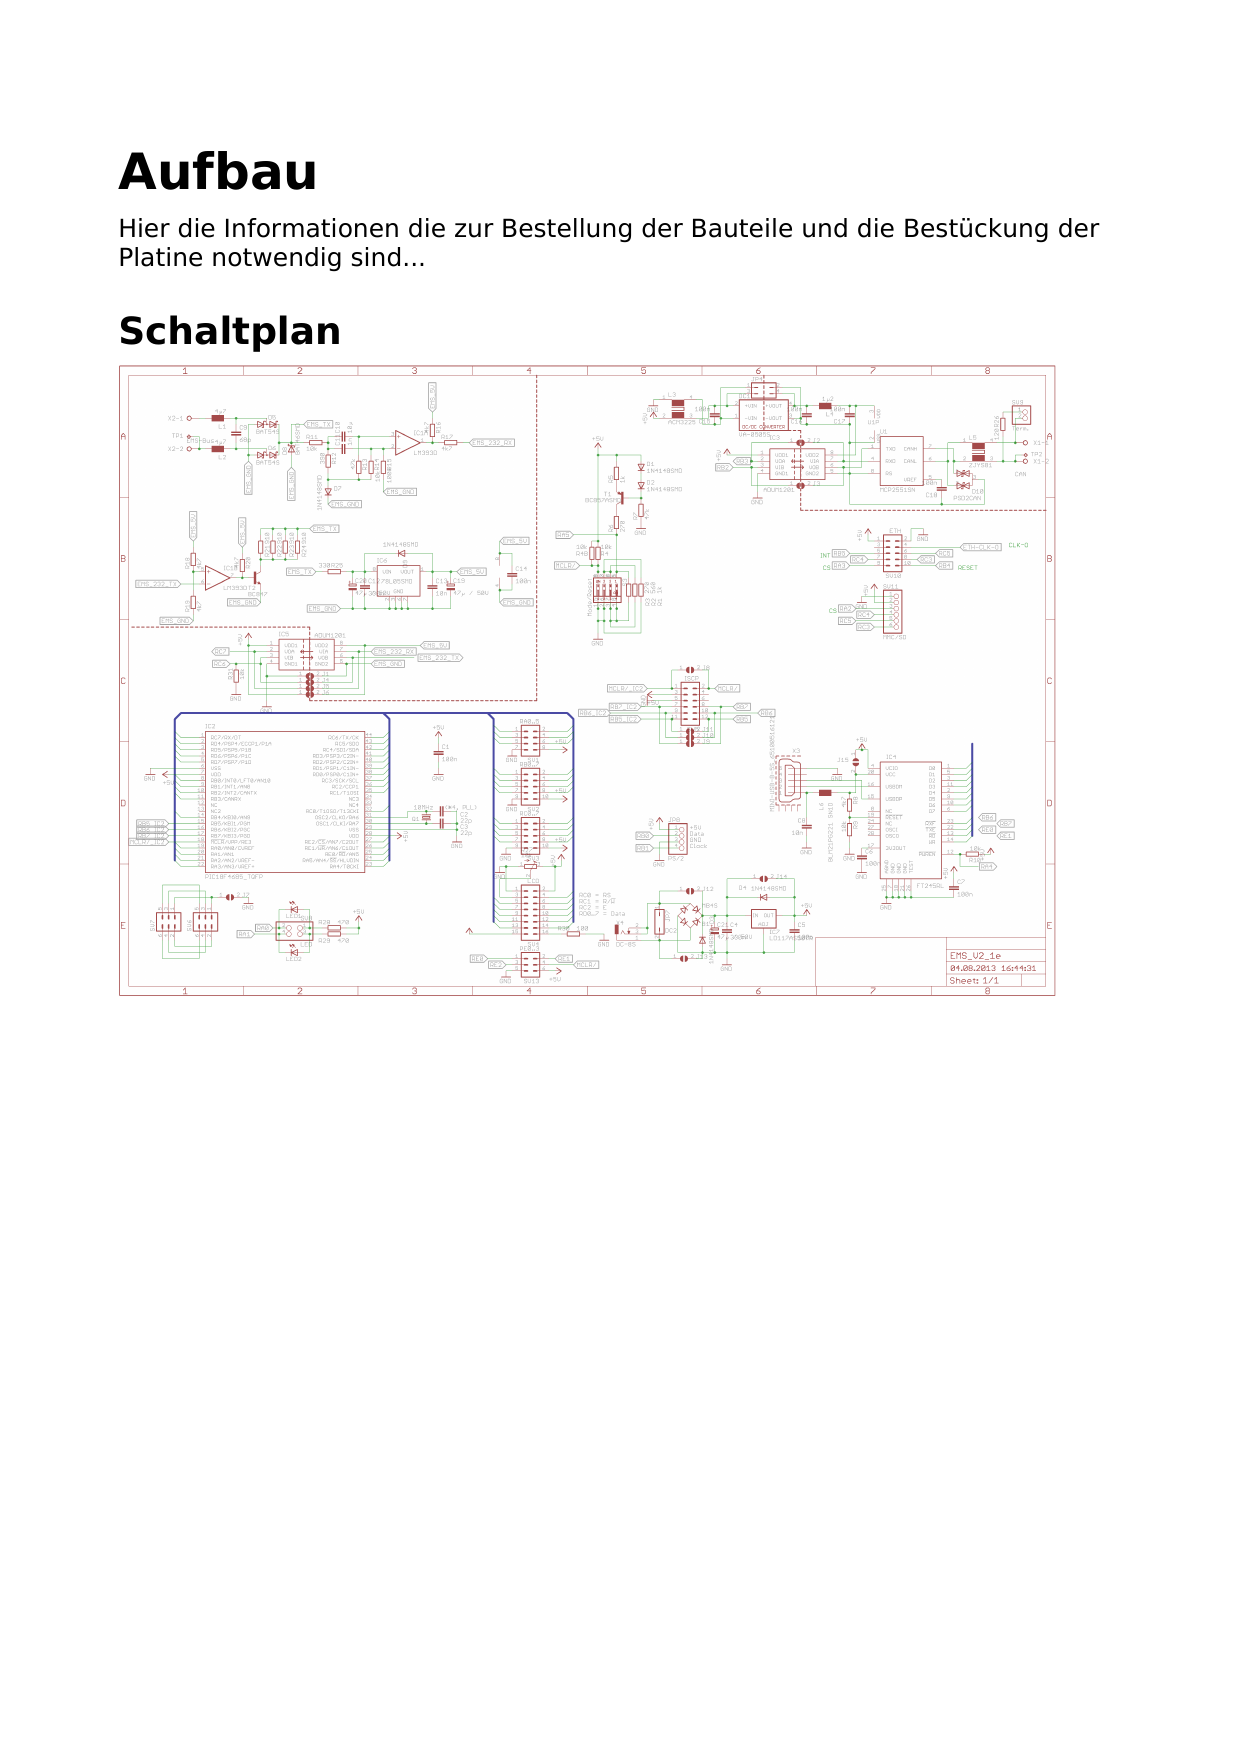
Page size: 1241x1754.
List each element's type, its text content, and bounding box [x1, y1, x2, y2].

subtitle Schaltplan [118, 310, 1122, 353]
subtitle Aufbau [118, 143, 1122, 201]
picture [118, 365, 1056, 997]
text Hier die Informationen die zur Bestellung der Bauteile und die Bestückung der Platine notwendig sind... [118, 214, 1122, 272]
